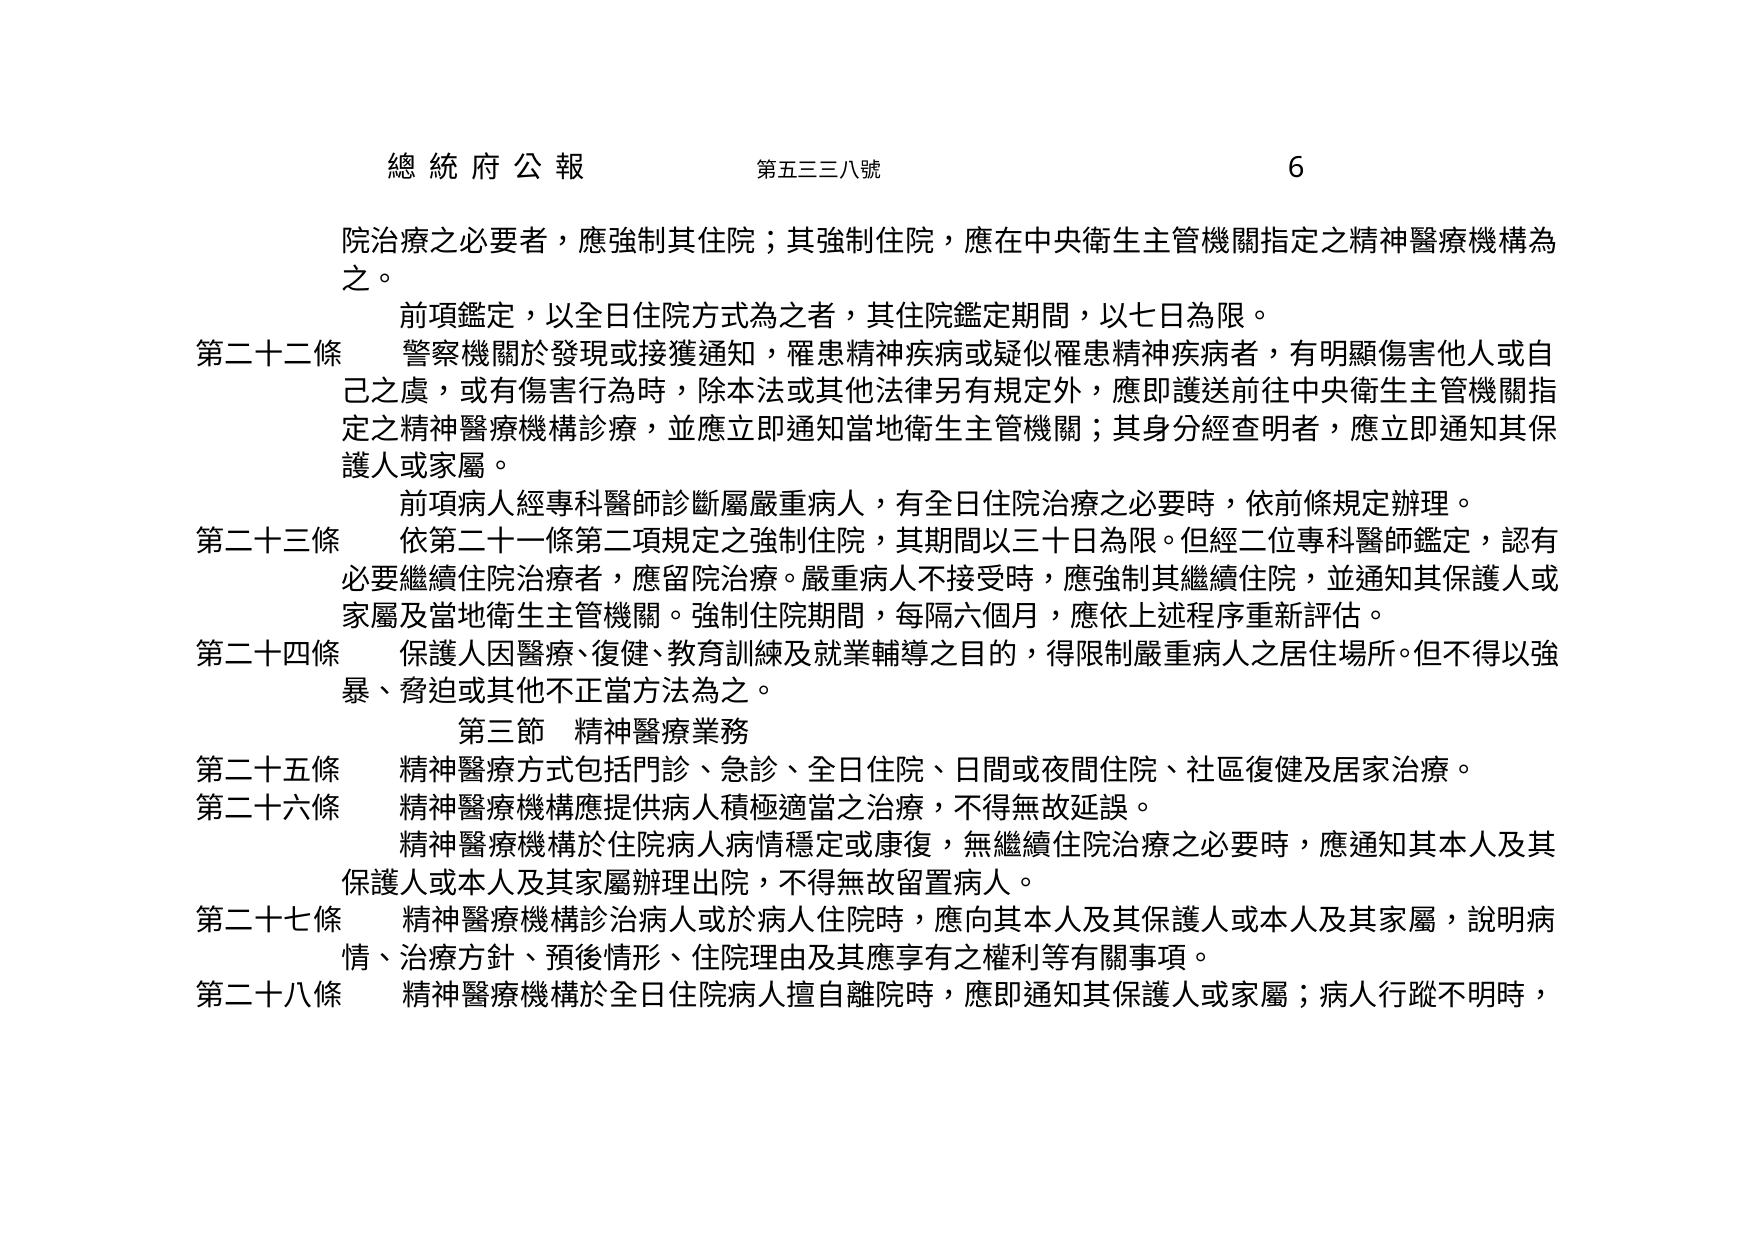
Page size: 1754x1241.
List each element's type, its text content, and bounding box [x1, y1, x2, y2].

text 精神醫療機構於住院病人病情穩定或康復，無繼續住院治療之必要時，應通知其本人及其保護人或本人及其家屬辦理出院，不得無故留置病人。 [341, 826, 1559, 901]
text 第二十八條 精神醫療機構於全日住院病人擅自離院時，應即通知其保護人或家屬；病人行蹤不明時， [195, 976, 1559, 1013]
text 第二十三條 依第二十一條第二項規定之強制住院，其期間以三十日為限。但經二位專科醫師鑑定，認有必要繼續住院治療者，應留院治療。嚴重病人不接受時，應強制其繼續住院，並通知其保護人或家屬及當地衛生主管機關。強制住院期間，每隔六個月，應依上述程序重新評估。 [195, 522, 1559, 634]
text 第三節 精神醫療業務 [457, 709, 1559, 751]
text 第二十四條 保護人因醫療、復健、教育訓練及就業輔導之目的，得限制嚴重病人之居住場所。但不得以強暴、脅迫或其他不正當方法為之。 [195, 634, 1559, 709]
text 第二十七條 精神醫療機構診治病人或於病人住院時，應向其本人及其保護人或本人及其家屬，說明病情、治療方針、預後情形、住院理由及其應享有之權利等有關事項。 [195, 901, 1559, 976]
text 前項病人經專科醫師診斷屬嚴重病人，有全日住院治療之必要時，依前條規定辦理。 [341, 484, 1559, 522]
text 第二十五條 精神醫療方式包括門診、急診、全日住院、日間或夜間住院、社區復健及居家治療。 [195, 751, 1559, 788]
text 第二十六條 精神醫療機構應提供病人積極適當之治療，不得無故延誤。 [195, 788, 1559, 826]
text 第二十二條 警察機關於發現或接獲通知，罹患精神疾病或疑似罹患精神疾病者，有明顯傷害他人或自己之虞，或有傷害行為時，除本法或其他法律另有規定外，應即護送前往中央衛生主管機關指定之精神醫療機構診療，並應立即通知當地衛生主管機關；其身分經查明者，應立即通知其保護人或家屬。 [195, 334, 1559, 484]
text 院治療之必要者，應強制其住院；其強制住院，應在中央衛生主管機關指定之精神醫療機構為之。 [341, 222, 1559, 297]
text 前項鑑定，以全日住院方式為之者，其住院鑑定期間，以七日為限。 [341, 297, 1559, 334]
